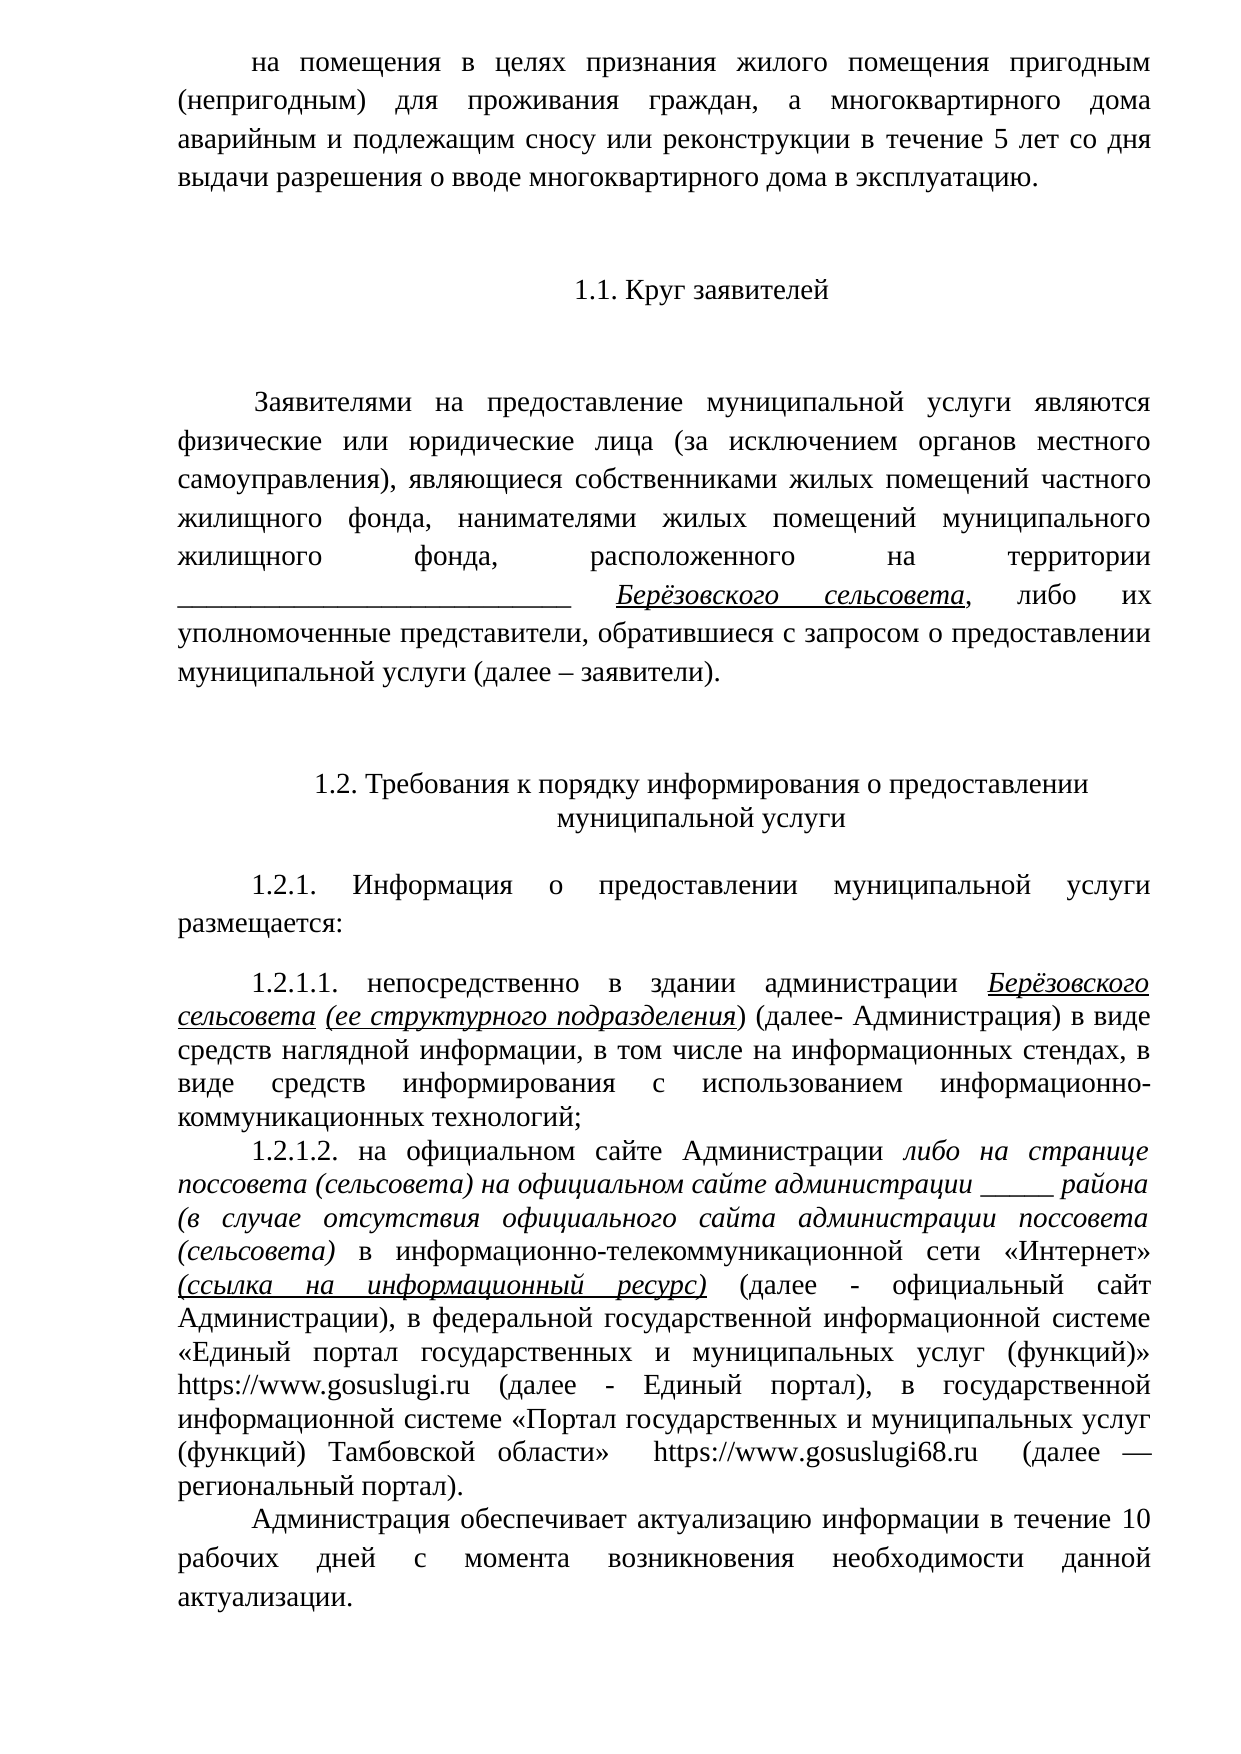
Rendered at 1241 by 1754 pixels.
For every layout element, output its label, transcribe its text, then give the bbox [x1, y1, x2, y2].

text 1.2.1.1. непосредственно в здании администрации Берёзовского сельсовета (ее структурного подразделения) (далее- Администрация) в виде средств наглядной информации, в том числе на информационных стендах, в виде средств информирования с использованием информационно-коммуникационных технологий; [177, 965, 1152, 1133]
text на помещения в целях признания жилого помещения пригодным (непригодным) для проживания граждан, а многоквартирного дома аварийным и подлежащим сносу или реконструкции в течение 5 лет со дня выдачи разрешения о вводе многоквартирного дома в эксплуатацию. [177, 44, 1152, 193]
text муниципальной услуги [177, 800, 1152, 833]
text 1.2.1. Информация о предоставлении муниципальной услуги размещается: [177, 867, 1152, 939]
text Заявителями на предоставление муниципальной услуги являются физические или юридические лица (за исключением органов местного самоуправления), являющиеся собственниками жилых помещений частного жилищного фонда, нанимателями жилых помещений муниципального жилищного фонда, расположенного на территории ___________________________ Берёзовского сельсовета, либо их уполномоченные представители, обратившиеся с запросом о предоставлении муниципальной услуги (далее – заявители). [177, 384, 1152, 687]
text 1.1. Круг заявителей [177, 272, 1152, 305]
text 1.2. Требования к порядку информирования о предоставлении [177, 766, 1152, 800]
text Администрация обеспечивает актуализацию информации в течение 10 рабочих дней с момента возникновения необходимости данной актуализации. [177, 1502, 1152, 1612]
text 1.2.1.2. на официальном сайте Администрации либо на странице поссовета (сельсовета) на официальном сайте администрации _____ района (в случае отсутствия официального сайта администрации поссовета (сельсовета) в информационно-телекоммуникационной сети «Интернет» (ссылка на информационный ресурс) (далее - официальный сайт Администрации), в федеральной государственной информационной системе «Единый портал государственных и муниципальных услуг (функций)» https://www.gosuslugi.ru (далее - Единый портал), в государственной информационной системе «Портал государственных и муниципальных услуг (функций) Тамбовской области» https://www.gosuslugi68.ru (далее — региональный портал). [177, 1133, 1152, 1502]
